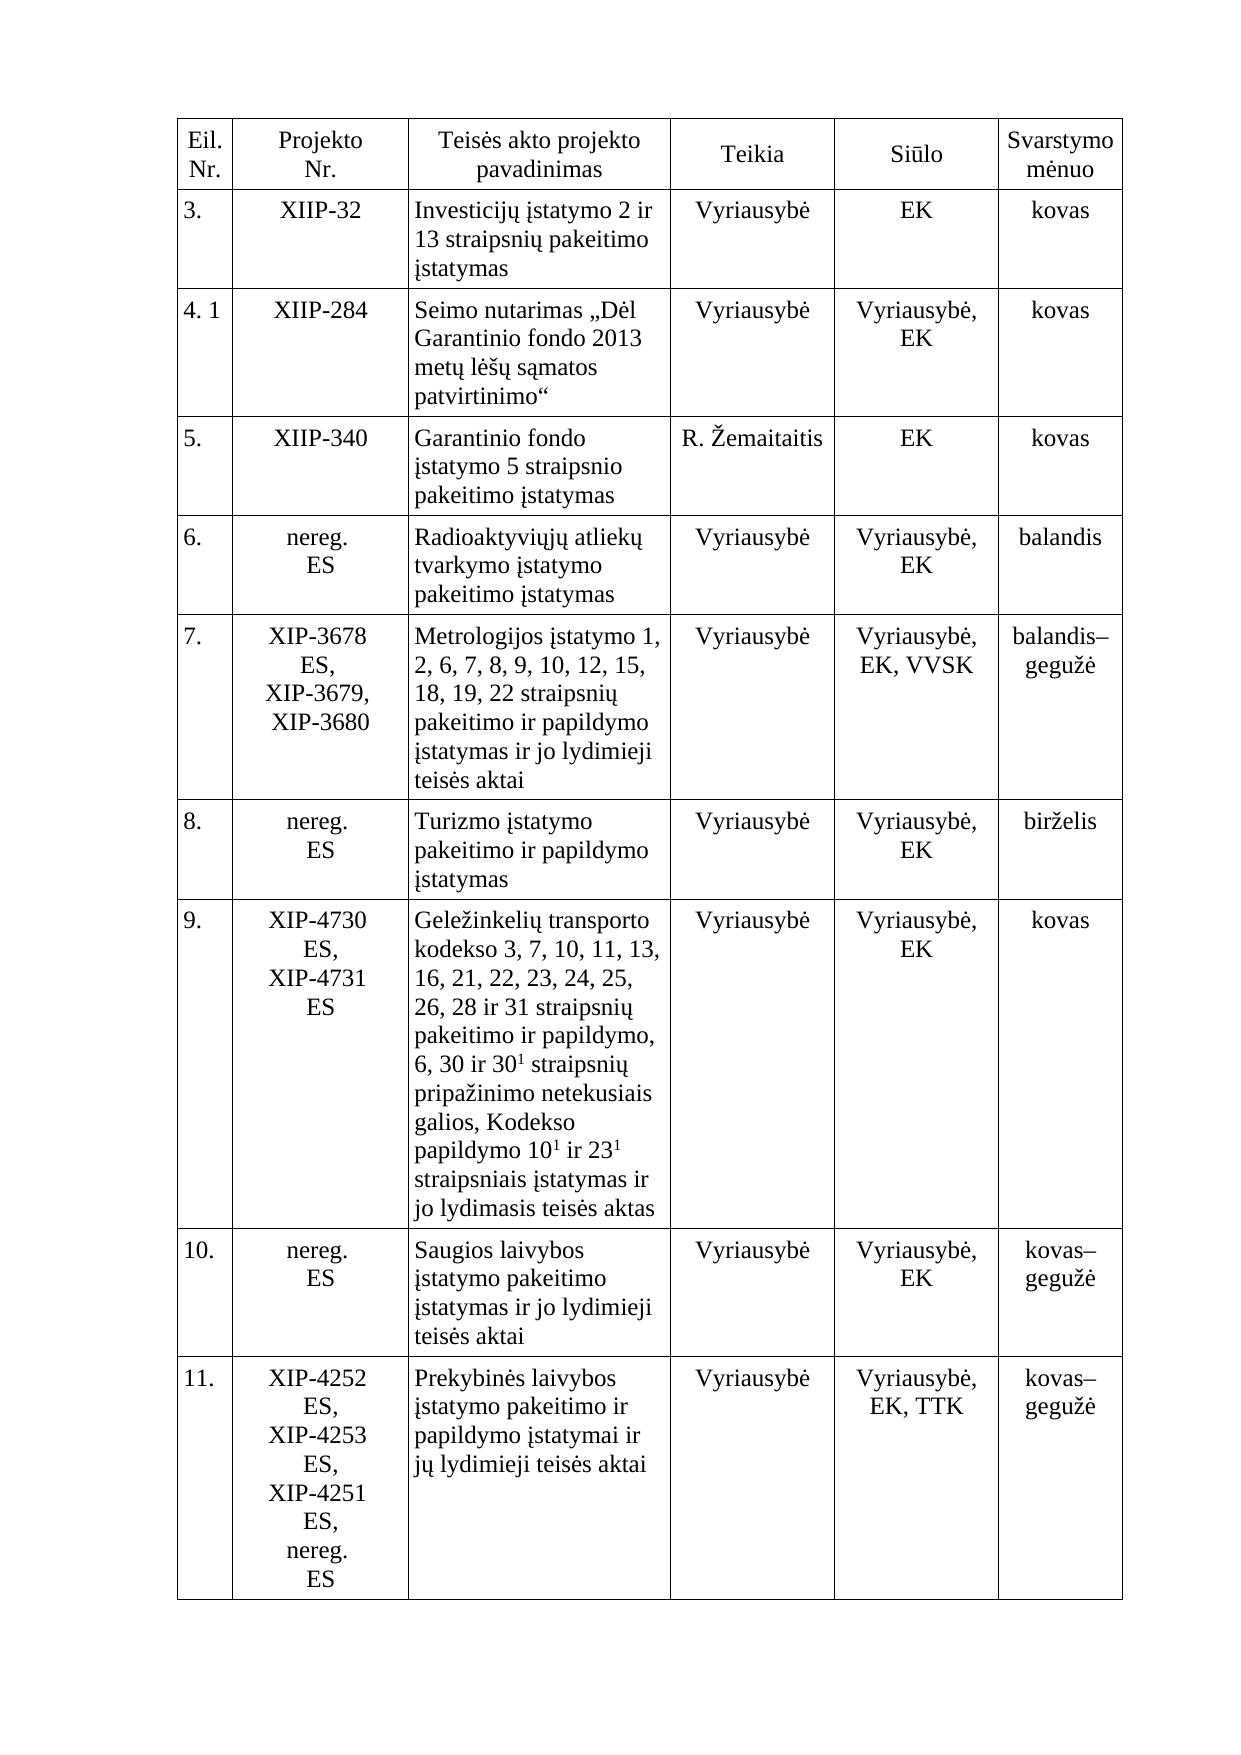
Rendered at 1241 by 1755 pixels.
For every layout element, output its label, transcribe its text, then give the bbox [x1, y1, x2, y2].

table_cell Seimo nutarimas „Dėl Garantinio fondo 2013 metų lėšų sąmatos patvirtinimo“ [409, 289, 670, 416]
table_cell Vyriausybė, EK, VVSK [835, 615, 998, 799]
table_cell kovas [999, 900, 1122, 1228]
table_cell 11. [178, 1357, 232, 1598]
table_cell kovas [999, 289, 1122, 416]
table_cell kovas [999, 417, 1122, 515]
table_cell kovas [999, 190, 1122, 288]
table_cell Radioaktyviųjų atliekų tvarkymo įstatymo pakeitimo įstatymas [409, 516, 670, 614]
table_cell birželis [999, 800, 1122, 898]
table_cell XIIP-340 [233, 417, 408, 515]
table_cell Saugios laivybos įstatymo pakeitimo įstatymas ir jo lydimieji teisės aktai [409, 1229, 670, 1356]
table_cell 10. [178, 1229, 232, 1356]
table_cell 7. [178, 615, 232, 799]
table_cell Garantinio fondo įstatymo 5 straipsnio pakeitimo įstatymas [409, 417, 670, 515]
table_header Eil. Nr. [178, 119, 232, 188]
table_cell Vyriausybė, EK [835, 800, 998, 898]
table_cell XIP-3678 ES, XIP-3679, XIP-3680 [233, 615, 408, 799]
table_header Teisės akto projekto pavadinimas [409, 119, 670, 188]
table_cell XIIP-284 [233, 289, 408, 416]
table_cell Vyriausybė, EK [835, 516, 998, 614]
table_cell Vyriausybė, EK, TTK [835, 1357, 998, 1598]
table_cell Metrologijos įstatymo 1, 2, 6, 7, 8, 9, 10, 12, 15, 18, 19, 22 straipsnių pakeitimo ir papildymo įstatymas ir jo lydimieji teisės aktai [409, 615, 670, 799]
table_cell balandis [999, 516, 1122, 614]
table_cell Geležinkelių transporto kodekso 3, 7, 10, 11, 13, 16, 21, 22, 23, 24, 25, 26, 28 ir 31 straipsnių pakeitimo ir papildymo, 6, 30 ir 301 straipsnių pripažinimo netekusiais galios, Kodekso papildymo 101 ir 231 straipsniais įstatymas ir jo lydimasis teisės aktas [409, 900, 670, 1228]
table_cell nereg. ES [233, 800, 408, 898]
table_cell Vyriausybė [671, 900, 834, 1228]
table_cell Vyriausybė [671, 1357, 834, 1598]
table_cell XIIP-32 [233, 190, 408, 288]
table_cell Vyriausybė [671, 615, 834, 799]
table_cell Vyriausybė [671, 289, 834, 416]
table_header Teikia [671, 119, 834, 188]
table_header Projekto Nr. [233, 119, 408, 188]
table_cell Vyriausybė, EK [835, 1229, 998, 1356]
table_cell balandis– gegužė [999, 615, 1122, 799]
table_cell Vyriausybė [671, 516, 834, 614]
table_cell nereg. ES [233, 1229, 408, 1356]
table_cell Prekybinės laivybos įstatymo pakeitimo ir papildymo įstatymai ir jų lydimieji teisės aktai [409, 1357, 670, 1598]
table_cell 4. 1 [178, 289, 232, 416]
table_cell 5. [178, 417, 232, 515]
table_cell Turizmo įstatymo pakeitimo ir papildymo įstatymas [409, 800, 670, 898]
table_cell 9. [178, 900, 232, 1228]
table_cell Vyriausybė [671, 1229, 834, 1356]
table_cell 3. [178, 190, 232, 288]
table_header Siūlo [835, 119, 998, 188]
table_cell 6. [178, 516, 232, 614]
table_header Svarstymo mėnuo [999, 119, 1122, 188]
table_cell EK [835, 417, 998, 515]
table_cell Vyriausybė [671, 800, 834, 898]
table_cell kovas– gegužė [999, 1357, 1122, 1598]
table_cell kovas– gegužė [999, 1229, 1122, 1356]
table_cell Investicijų įstatymo 2 ir 13 straipsnių pakeitimo įstatymas [409, 190, 670, 288]
table_cell nereg. ES [233, 516, 408, 614]
table_cell XIP-4252 ES, XIP-4253 ES, XIP-4251 ES, nereg. ES [233, 1357, 408, 1598]
table_cell EK [835, 190, 998, 288]
table_cell XIP-4730 ES, XIP-4731 ES [233, 900, 408, 1228]
table_cell Vyriausybė, EK [835, 900, 998, 1228]
table_cell Vyriausybė [671, 190, 834, 288]
table_cell Vyriausybė, EK [835, 289, 998, 416]
table_cell R. Žemaitaitis [671, 417, 834, 515]
table_cell 8. [178, 800, 232, 898]
